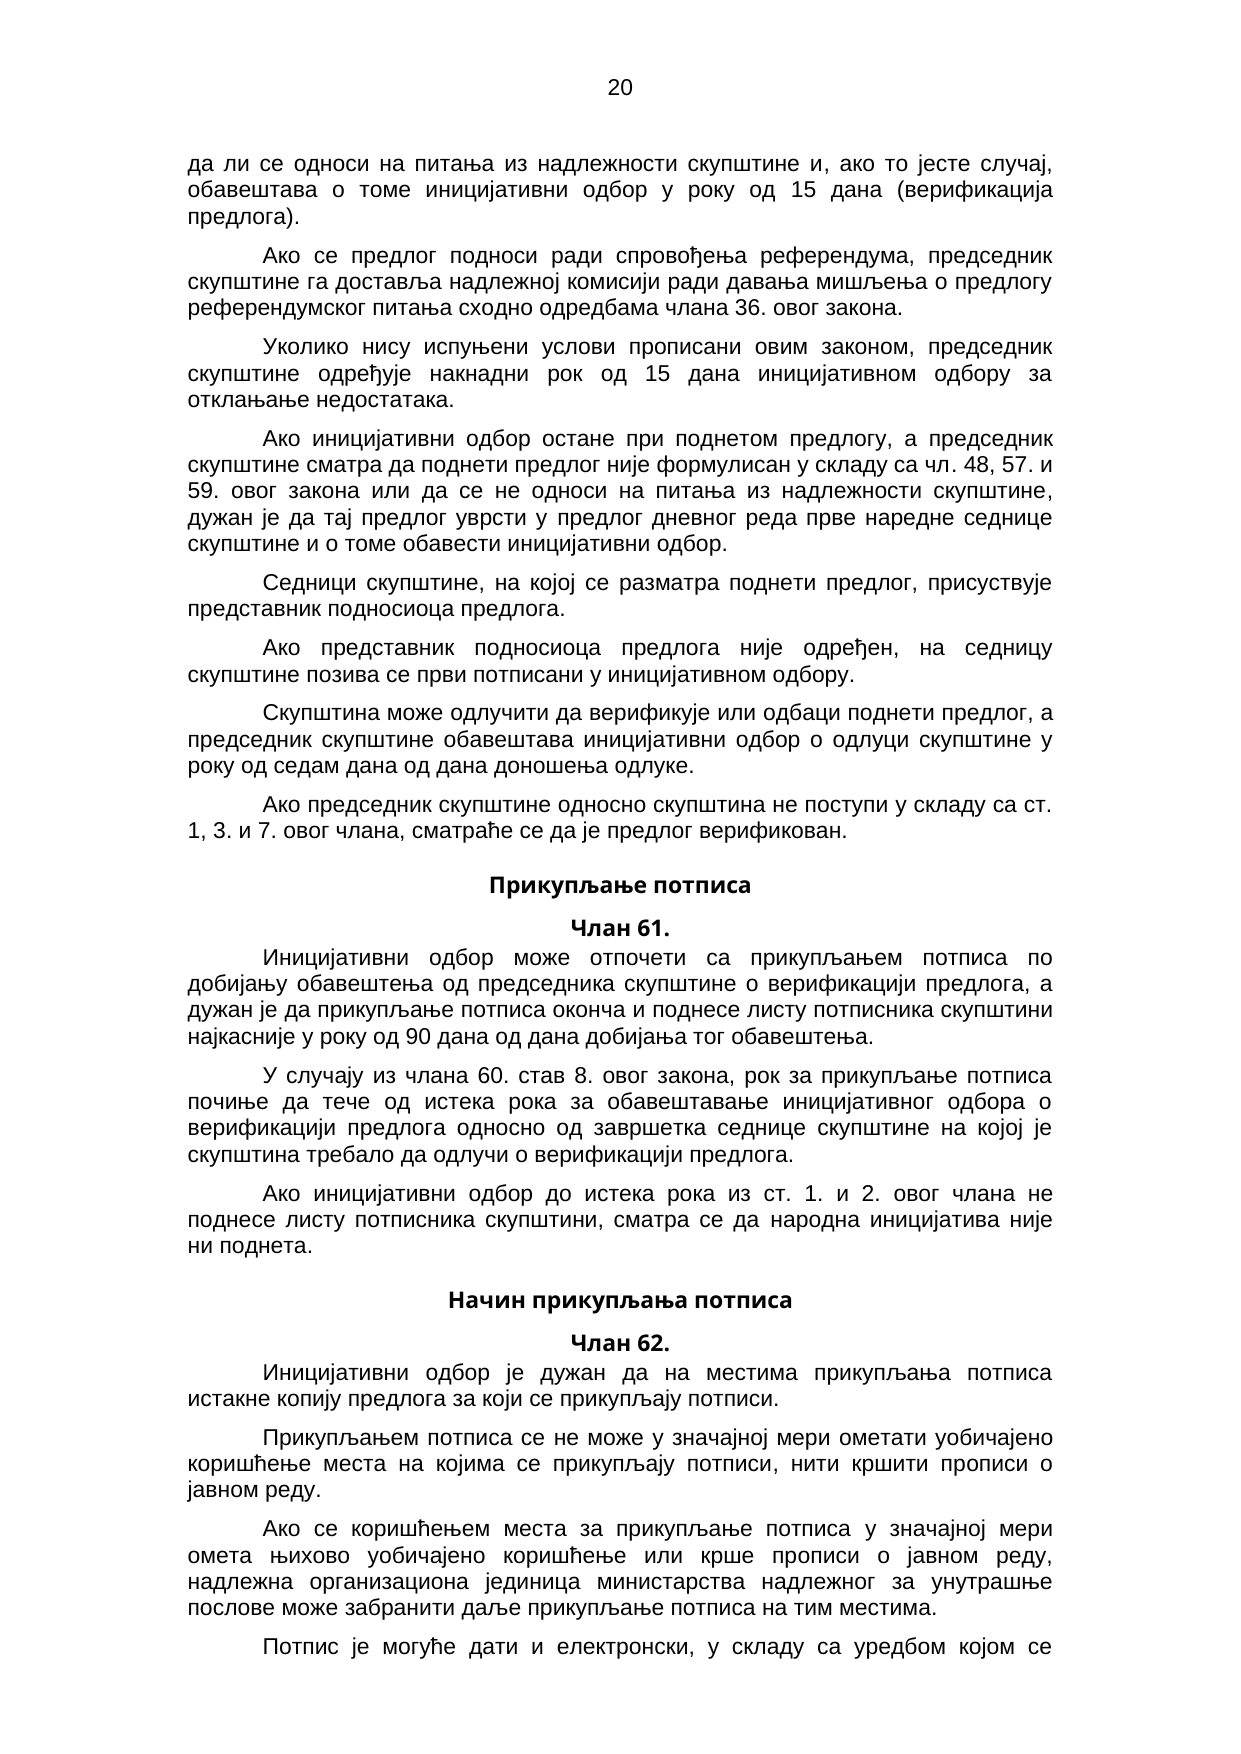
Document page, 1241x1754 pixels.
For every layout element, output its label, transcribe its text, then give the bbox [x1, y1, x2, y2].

text Ако председник скупштине односно скупштина не поступи у складу са ст. 1, 3. и 7. овог члана, сматраће се да је предлог верификован. [187, 791, 1053, 844]
text Члан 62. [262, 1327, 978, 1358]
text Ако се коришћењем места за прикупљање потписа у значајној мери омета њихово уобичајено коришћење или крше прописи о јавном реду, надлежна организациона јединица министарства надлежног за унутрашње послове може забранити даље прикупљање потписа на тим местима. [187, 1515, 1053, 1621]
text Прикупљање потписа [262, 869, 978, 900]
text Седници скупштине, на којој се разматра поднети предлог, присуствује представник подносиоца предлога. [187, 569, 1053, 622]
text Уколико нису испуњени услови прописани овим законом, председник скупштине одређује накнадни рок од 15 дана иницијативном одбору за отклањање недостатака. [187, 333, 1053, 412]
text Ако се предлог подноси ради спровођења референдума, председник скупштине га доставља надлежној комисији ради давања мишљења о предлогу референдумског питања сходно одредбама члана 36. овог закона. [187, 242, 1053, 321]
text Члан 61. [262, 912, 978, 944]
text Скупштина може одлучити да верификује или одбаци поднети предлог, а председник скупштине обавештава иницијативни одбор о одлуци скупштине у року од седам дана од дана доношења одлуке. [187, 699, 1053, 778]
text Ако иницијативни одбор остане при поднетом предлогу, а председник скупштине сматра да поднети предлог није формулисан у складу са чл. 48, 57. и 59. овог закона или да се не односи на питања из надлежности скупштине, дужан је да тај предлог уврсти у предлог дневног реда прве наредне седнице скупштине и о томе обавести иницијативни одбор. [187, 425, 1053, 556]
text Иницијативни одбор може отпочети са прикупљањем потписа по добијању обавештења од председника скупштине о верификацији предлога, а дужан је да прикупљање потписа оконча и поднесе листу потписника скупштини најкасније у року од 90 дана од дана добијања тог обавештења. [187, 944, 1053, 1049]
text Ако представник подносиоца предлога није одређен, на седницу скупштине позива се први потписани у иницијативном одбору. [187, 634, 1053, 687]
text Потпис је могуће дати и електронски, у складу са уредбом којом се [187, 1633, 1053, 1659]
text Ако иницијативни одбор до истека рока из ст. 1. и 2. овог члана не поднесе листу потписника скупштини, сматра се да народна иницијатива није ни поднета. [187, 1179, 1053, 1258]
text У случају из члана 60. став 8. овог закона, рок за прикупљање потписа почиње да тече од истека рока за обавештавање иницијативног одбора о верификацији предлога односно од завршетка седнице скупштине на којој је скупштина требало да одлучи о верификацији предлога. [187, 1062, 1053, 1167]
text Начин прикупљања потписа [262, 1283, 978, 1315]
text Иницијативни одбор је дужан да на местима прикупљања потписа истакне копију предлога за који се прикупљају потписи. [187, 1358, 1053, 1411]
text Прикупљањем потписа се не може у значајној мери ометати уобичајено коришћење места на којима се прикупљају потписи, нити кршити прописи о јавном реду. [187, 1424, 1053, 1503]
text да ли се односи на питања из надлежности скупштине и, ако то јесте случај, обавештава о томе иницијативни одбор у року од 15 дана (верификација предлога). [187, 150, 1053, 229]
